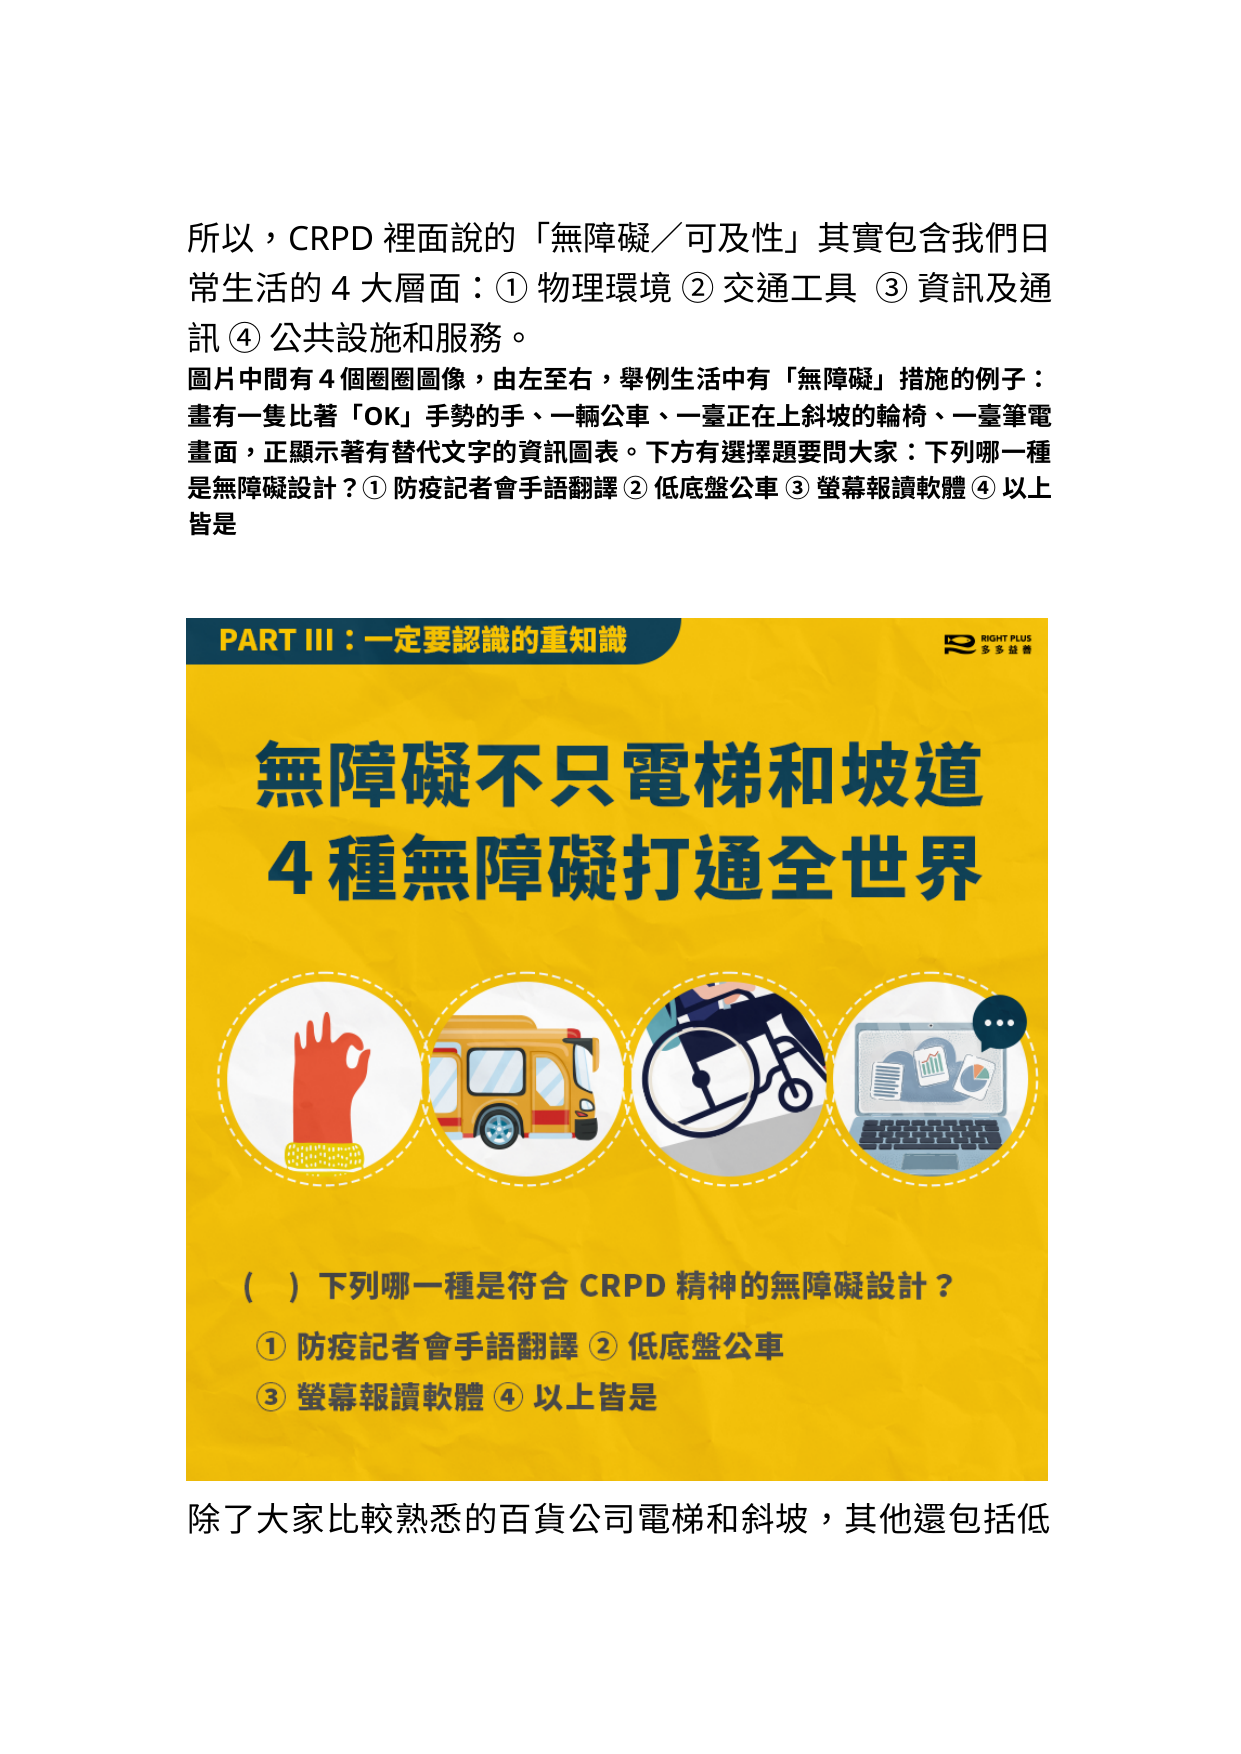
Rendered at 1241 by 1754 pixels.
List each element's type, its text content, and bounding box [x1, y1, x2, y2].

picture [186, 618, 1052, 1484]
text 除了大家比較熟悉的百貨公司電梯和斜坡，其他還包括低底盤設計的公車、防疫記者會上的手語翻譯員、即時聽打字幕，或展覽會場和演藝廳的口述影像等，都是各種各樣的「無障礙」喔！ 總之，CRPD 規定政府必須訂下規則、讓大家知道無障礙措施該怎麼做、盡可能考量到不同的需求，讓每個人都能參與各種活動、去各種地方。 這包括社區診所、餐廳、旅館等營業場所，都要根據相關規定設置無障礙措施。 目前臺灣的規定還有許多地方不符合 CRPD。 例如餐廳和旅館到達一定面積後，都需要遵守無障礙規範；但同樣大小的診所和藥局卻沒有相關規範，因此迴避掉設置無障礙措施的責任。 也有很多規定是分散給不同的政府單位管理，常常導致執行和處罰的標準不一致。 關於無障礙，臺灣還有很多需要改善的地方。 [187, 591, 1053, 1541]
text 圖片中間有４個圈圈圖像，由左至右，舉例生活中有「無障礙」措施的例子：畫有一隻比著「OK」手勢的手、一輛公車、一臺正在上斜坡的輪椅、一臺筆電畫面，正顯示著有替代文字的資訊圖表。下方有選擇題要問大家：下列哪一種是無障礙設計？① 防疫記者會手語翻譯 ② 低底盤公車 ③ 螢幕報讀軟體 ④ 以上皆是 [187, 360, 1053, 541]
text 所以，CRPD 裡面說的「無障礙／可及性」其實包含我們日常生活的 4 大層面：① 物理環境 ② 交通工具 ​ ③ 資訊及通訊 ④ 公共設施和服務。 [187, 164, 1053, 360]
